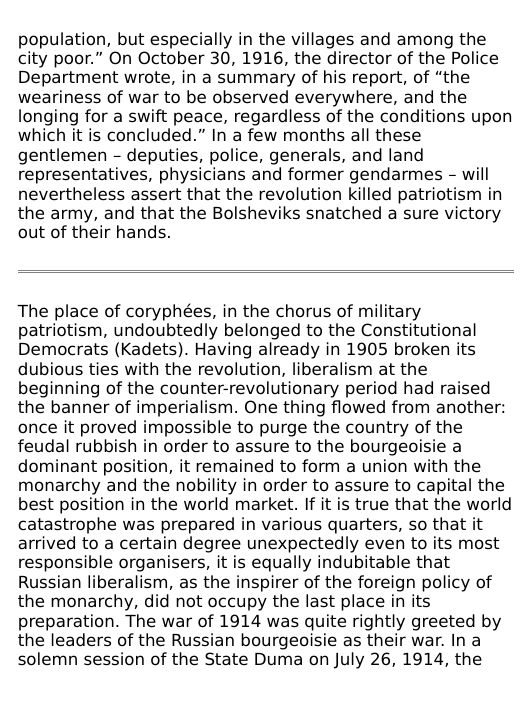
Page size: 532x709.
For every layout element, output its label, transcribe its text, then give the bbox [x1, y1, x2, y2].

text population, but especially in the villages and among the city poor.” On October 30, 1916, the director of the Police Department wrote, in a summary of his report, of “the weariness of war to be observed everywhere, and the longing for a swift peace, regardless of the conditions upon which it is concluded.” In a few months all these gentlemen – deputies, police, generals, and land representatives, physicians and former gendarmes – will nevertheless assert that the revolution killed patriotism in the army, and that the Bolsheviks snatched a sure victory out of their hands. [18, 29, 514, 243]
text The place of coryphées, in the chorus of military patriotism, undoubtedly belonged to the Constitutional Democrats (Kadets). Having already in 1905 broken its dubious ties with the revolution, liberalism at the beginning of the counter-revolutionary period had raised the banner of imperialism. One thing flowed from another: once it proved impossible to purge the country of the feudal rubbish in order to assure to the bourgeoisie a dominant position, it remained to form a union with the monarchy and the nobility in order to assure to capital the best position in the world market. If it is true that the world catastrophe was prepared in various quarters, so that it arrived to a certain degree unexpectedly even to its most responsible organisers, it is equally indubitable that Russian liberalism, as the inspirer of the foreign policy of the monarchy, did not occupy the last place in its preparation. The war of 1914 was quite rightly greeted by the leaders of the Russian bourgeoisie as their war. In a solemn session of the State Duma on July 26, 1914, the [18, 301, 514, 669]
